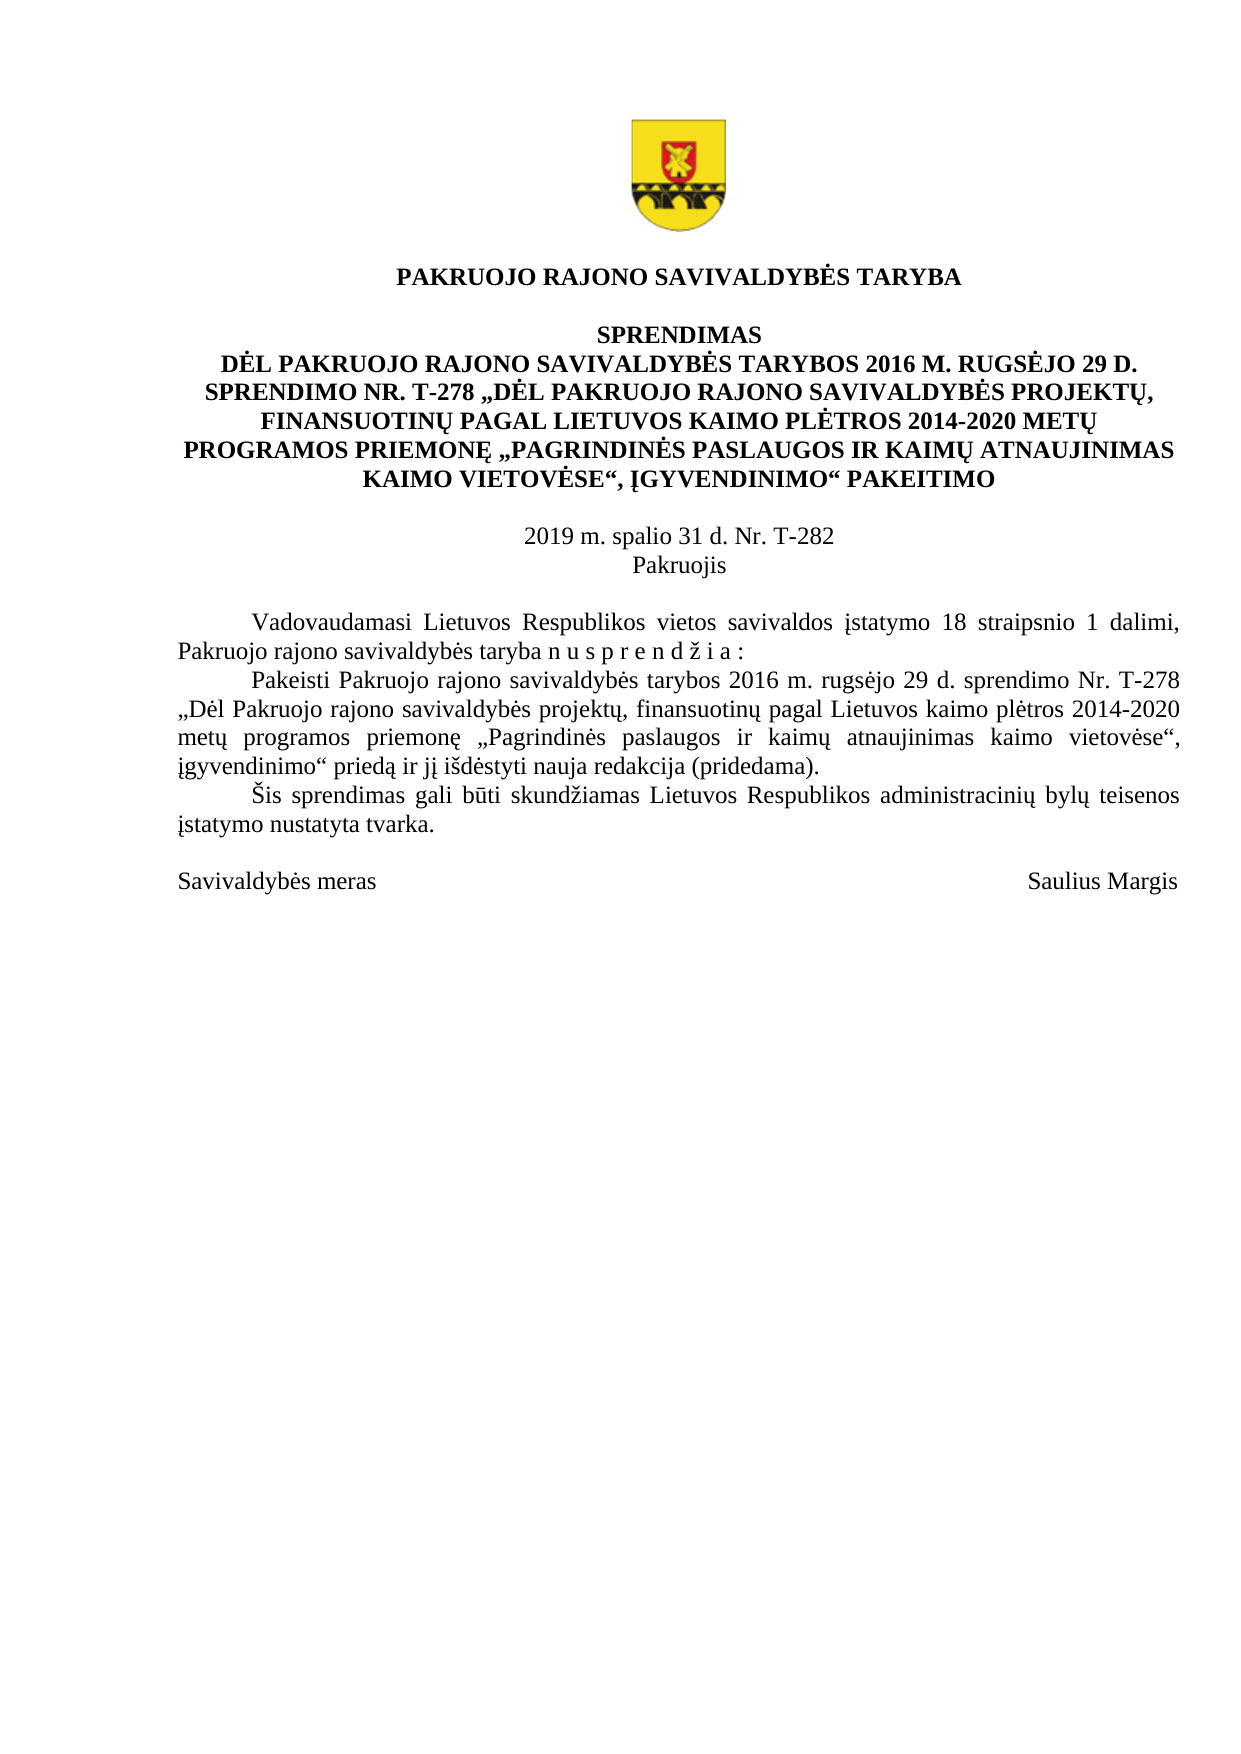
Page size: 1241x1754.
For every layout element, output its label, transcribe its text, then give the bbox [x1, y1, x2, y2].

text Pakruojis [177, 550, 1181, 579]
text SPRENDIMAS [177, 320, 1181, 349]
text Pakeisti Pakruojo rajono savivaldybės tarybos 2016 m. rugsėjo 29 d. sprendimo Nr. T-278 „Dėl Pakruojo rajono savivaldybės projektų, finansuotinų pagal Lietuvos kaimo plėtros 2014-2020 metų programos priemonę „Pagrindinės paslaugos ir kaimų atnaujinimas kaimo vietovėse“, įgyvendinimo“ priedą ir jį išdėstyti nauja redakcija (pridedama). [177, 665, 1181, 780]
text Vadovaudamasi Lietuvos Respublikos vietos savivaldos įstatymo 18 straipsnio 1 dalimi, Pakruojo rajono savivaldybės taryba nusprendžia: [177, 607, 1181, 665]
text PAKRUOJO RAJONO SAVIVALDYBĖS TARYBA [177, 262, 1181, 291]
text Savivaldybės meras Saulius Margis [177, 866, 1181, 895]
text Šis sprendimas gali būti skundžiamas Lietuvos Respublikos administracinių bylų teisenos įstatymo nustatyta tvarka. [177, 780, 1181, 837]
text DĖL PAKRUOJO RAJONO SAVIVALDYBĖS TARYBOS 2016 M. RUGSĖJO 29 D. SPRENDIMO NR. T-278 „DĖL PAKRUOJO RAJONO SAVIVALDYBĖS PROJEKTŲ, FINANSUOTINŲ PAGAL LIETUVOS KAIMO PLĖTROS 2014-2020 METŲ PROGRAMOS PRIEMONĘ „PAGRINDINĖS PASLAUGOS IR KAIMŲ ATNAUJINIMAS KAIMO VIETOVĖSE“, ĮGYVENDINIMO“ PAKEITIMO [177, 349, 1181, 492]
text 2019 m. spalio 31 d. Nr. T-282 [177, 521, 1181, 550]
